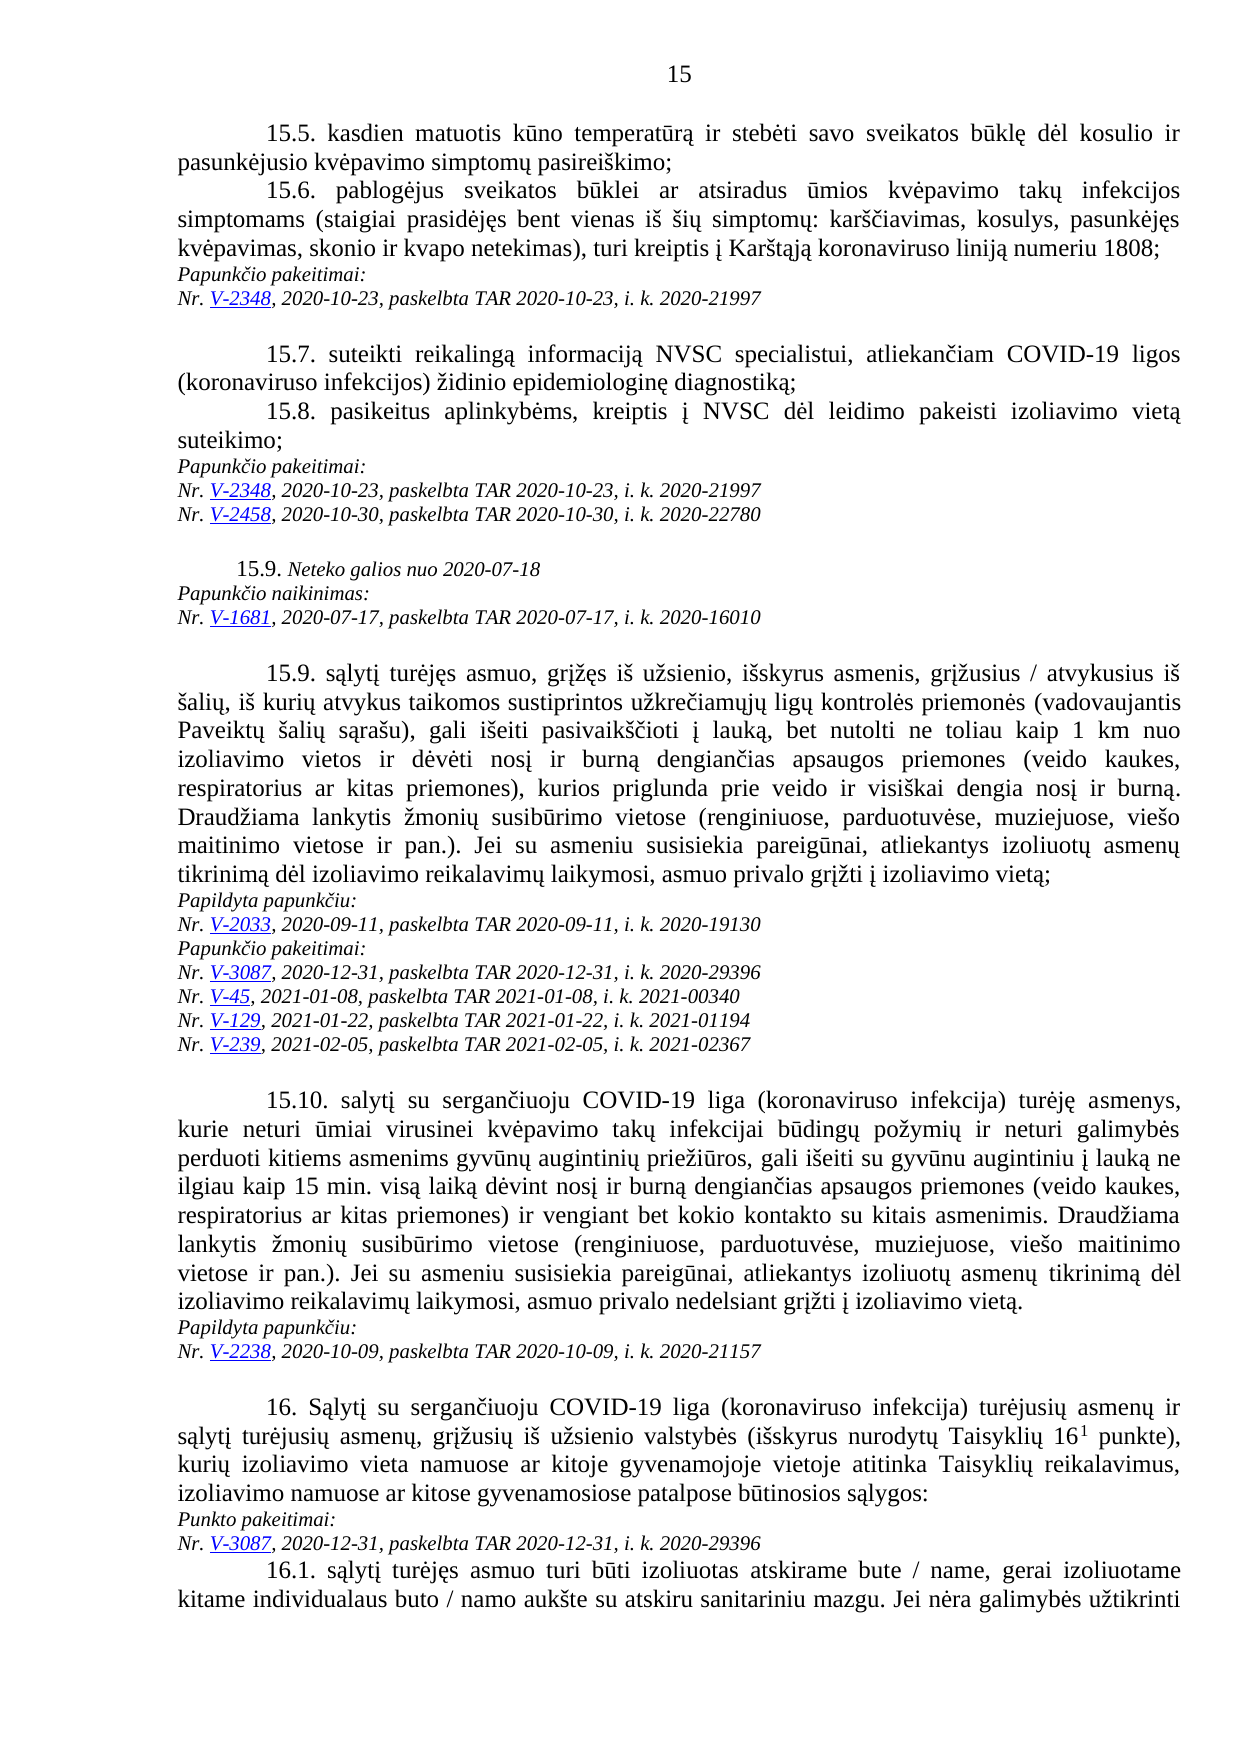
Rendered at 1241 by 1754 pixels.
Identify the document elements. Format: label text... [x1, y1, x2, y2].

text Papunkčio pakeitimai: [177, 454, 1181, 478]
text Punkto pakeitimai: [177, 1507, 1181, 1531]
text Papildyta papunkčiu: [177, 1315, 1181, 1339]
text 15.7. suteikti reikalingą informaciją NVSC specialistui, atliekančiam COVID-19 ligos (koronaviruso infekcijos) židinio epidemiologinę diagnostiką; [177, 339, 1181, 396]
text Nr. V-2458, 2020-10-30, paskelbta TAR 2020-10-30, i. k. 2020-22780 [177, 502, 1181, 526]
text Papunkčio pakeitimai: [177, 936, 1181, 960]
text 16. Sąlytį su sergančiuoju COVID-19 liga (koronaviruso infekcija) turėjusių asmenų ir sąlytį turėjusių asmenų, grįžusių iš užsienio valstybės (išskyrus nurodytų Taisyklių 161 punkte), kurių izoliavimo vieta namuose ar kitoje gyvenamojoje vietoje atitinka Taisyklių reikalavimus, izoliavimo namuose ar kitose gyvenamosiose patalpose būtinosios sąlygos: [177, 1392, 1181, 1507]
text Nr. V-3087, 2020-12-31, paskelbta TAR 2020-12-31, i. k. 2020-29396 [177, 1531, 1181, 1555]
text Nr. V-45, 2021-01-08, paskelbta TAR 2021-01-08, i. k. 2021-00340 [177, 984, 1181, 1008]
text 15.6. pablogėjus sveikatos būklei ar atsiradus ūmios kvėpavimo takų infekcijos simptomams (staigiai prasidėjęs bent vienas iš šių simptomų: karščiavimas, kosulys, pasunkėjęs kvėpavimas, skonio ir kvapo netekimas), turi kreiptis į Karštąją koronaviruso liniją numeriu 1808; [177, 176, 1181, 262]
text 15.5. kasdien matuotis kūno temperatūrą ir stebėti savo sveikatos būklę dėl kosulio ir pasunkėjusio kvėpavimo simptomų pasireiškimo; [177, 118, 1181, 176]
text Papunkčio pakeitimai: [177, 262, 1181, 286]
text 15.8. pasikeitus aplinkybėms, kreiptis į NVSC dėl leidimo pakeisti izoliavimo vietą suteikimo; [177, 396, 1181, 454]
text Nr. V-3087, 2020-12-31, paskelbta TAR 2020-12-31, i. k. 2020-29396 [177, 960, 1181, 984]
text 15.9. Neteko galios nuo 2020-07-18 [177, 555, 1181, 581]
text Papildyta papunkčiu: [177, 888, 1181, 912]
text Nr. V-239, 2021-02-05, paskelbta TAR 2021-02-05, i. k. 2021-02367 [177, 1032, 1181, 1056]
text 15.10. salytį su sergančiuoju COVID-19 liga (koronaviruso infekcija) turėję asmenys, kurie neturi ūmiai virusinei kvėpavimo takų infekcijai būdingų požymių ir neturi galimybės perduoti kitiems asmenims gyvūnų augintinių priežiūros, gali išeiti su gyvūnu augintiniu į lauką ne ilgiau kaip 15 min. visą laiką dėvint nosį ir burną dengiančias apsaugos priemones (veido kaukes, respiratorius ar kitas priemones) ir vengiant bet kokio kontakto su kitais asmenimis. Draudžiama lankytis žmonių susibūrimo vietose (renginiuose, parduotuvėse, muziejuose, viešo maitinimo vietose ir pan.). Jei su asmeniu susisiekia pareigūnai, atliekantys izoliuotų asmenų tikrinimą dėl izoliavimo reikalavimų laikymosi, asmuo privalo nedelsiant grįžti į izoliavimo vietą. [177, 1085, 1181, 1315]
text 15.9. sąlytį turėjęs asmuo, grįžęs iš užsienio, išskyrus asmenis, grįžusius / atvykusius iš šalių, iš kurių atvykus taikomos sustiprintos užkrečiamųjų ligų kontrolės priemonės (vadovaujantis Paveiktų šalių sąrašu), gali išeiti pasivaikščioti į lauką, bet nutolti ne toliau kaip 1 km nuo izoliavimo vietos ir dėvėti nosį ir burną dengiančias apsaugos priemones (veido kaukes, respiratorius ar kitas priemones), kurios priglunda prie veido ir visiškai dengia nosį ir burną. Draudžiama lankytis žmonių susibūrimo vietose (renginiuose, parduotuvėse, muziejuose, viešo maitinimo vietose ir pan.). Jei su asmeniu susisiekia pareigūnai, atliekantys izoliuotų asmenų tikrinimą dėl izoliavimo reikalavimų laikymosi, asmuo privalo grįžti į izoliavimo vietą; [177, 658, 1181, 888]
text Nr. V-2033, 2020-09-11, paskelbta TAR 2020-09-11, i. k. 2020-19130 [177, 912, 1181, 936]
text Nr. V-2238, 2020-10-09, paskelbta TAR 2020-10-09, i. k. 2020-21157 [177, 1339, 1181, 1363]
text Nr. V-129, 2021-01-22, paskelbta TAR 2021-01-22, i. k. 2021-01194 [177, 1008, 1181, 1032]
text Nr. V-2348, 2020-10-23, paskelbta TAR 2020-10-23, i. k. 2020-21997 [177, 286, 1181, 310]
text Nr. V-1681, 2020-07-17, paskelbta TAR 2020-07-17, i. k. 2020-16010 [177, 605, 1181, 629]
text Nr. V-2348, 2020-10-23, paskelbta TAR 2020-10-23, i. k. 2020-21997 [177, 478, 1181, 502]
text 16.1. sąlytį turėjęs asmuo turi būti izoliuotas atskirame bute / name, gerai izoliuotame kitame individualaus buto / namo aukšte su atskiru sanitariniu mazgu. Jei nėra galimybės užtikrinti [177, 1555, 1181, 1613]
text Papunkčio naikinimas: [177, 581, 1181, 605]
